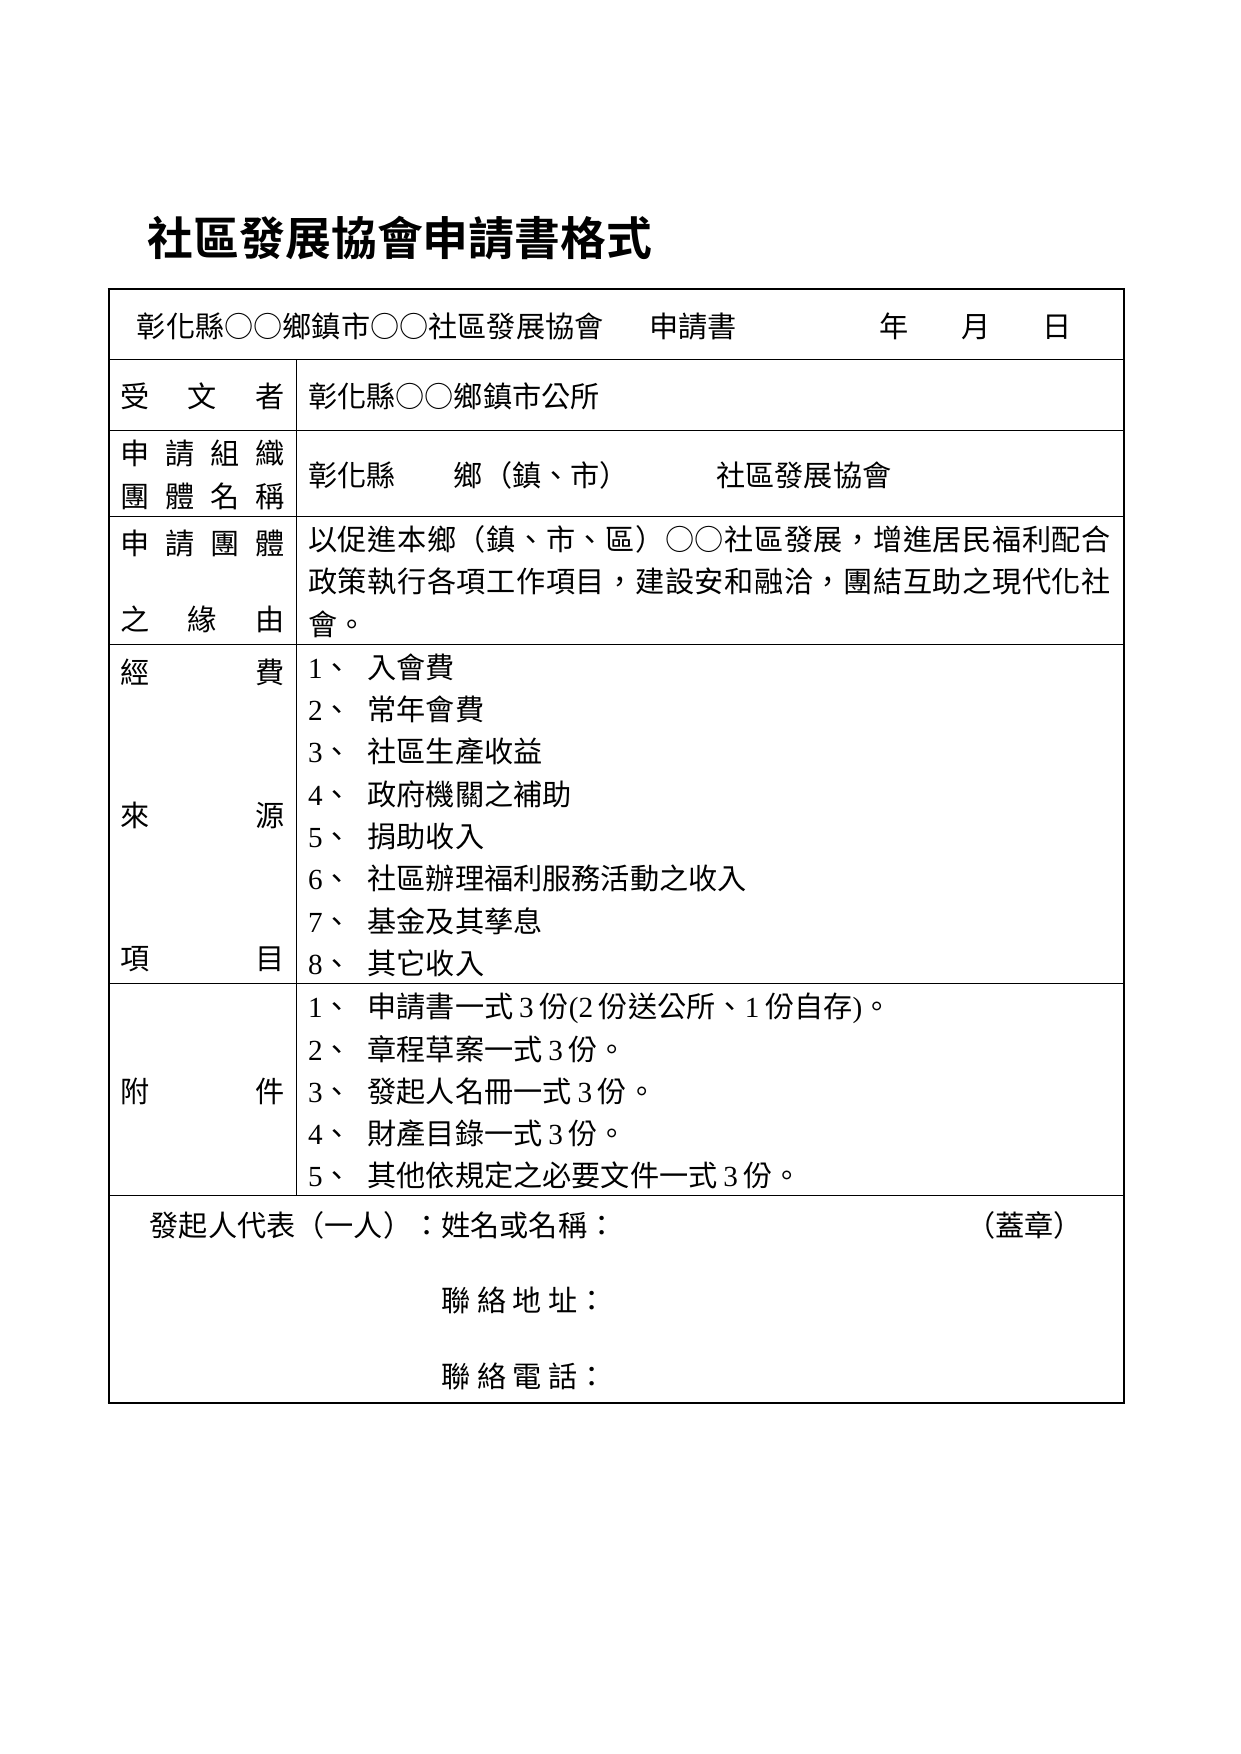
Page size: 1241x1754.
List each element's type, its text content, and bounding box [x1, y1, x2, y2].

table_cell 申請組織 團體名稱 [110, 431, 296, 516]
table_cell 入會費 常年會費 社區生產收益 政府機關之補助 捐助收入 社區辦理福利服務活動之收入 基金及其孳息 其它收入 [297, 645, 1123, 983]
table_cell 附件 [110, 984, 296, 1195]
table_cell 經費 來源 項目 [110, 645, 296, 983]
table_cell 彰化縣○○鄉鎮市公所 [297, 360, 1123, 430]
table_cell 受文者 [110, 360, 296, 430]
table_cell 發起人代表（一人）：姓名或名稱： （蓋章） 聯 絡 地 址： 聯 絡 電 話： [110, 1196, 1123, 1402]
table_cell 彰化縣 鄉（鎮、市） 社區發展協會 [297, 431, 1123, 516]
table_header 彰化縣○○鄉鎮市○○社區發展協會 申請書 年 月 日 [110, 290, 1123, 359]
text 社區發展協會申請書格式 [148, 203, 1092, 269]
table_cell 申請書一式3份(2份送公所、1份自存)。 章程草案一式3份。 發起人名冊一式3份。 財產目錄一式3份。 其他依規定之必要文件一式3份。 [297, 984, 1123, 1195]
table_cell 申請團體 之緣由 [110, 517, 296, 643]
table_cell 以促進本鄉（鎮、市、區）○○社區發展，增進居民福利配合政策執行各項工作項目，建設安和融洽，團結互助之現代化社會。 [297, 517, 1123, 643]
